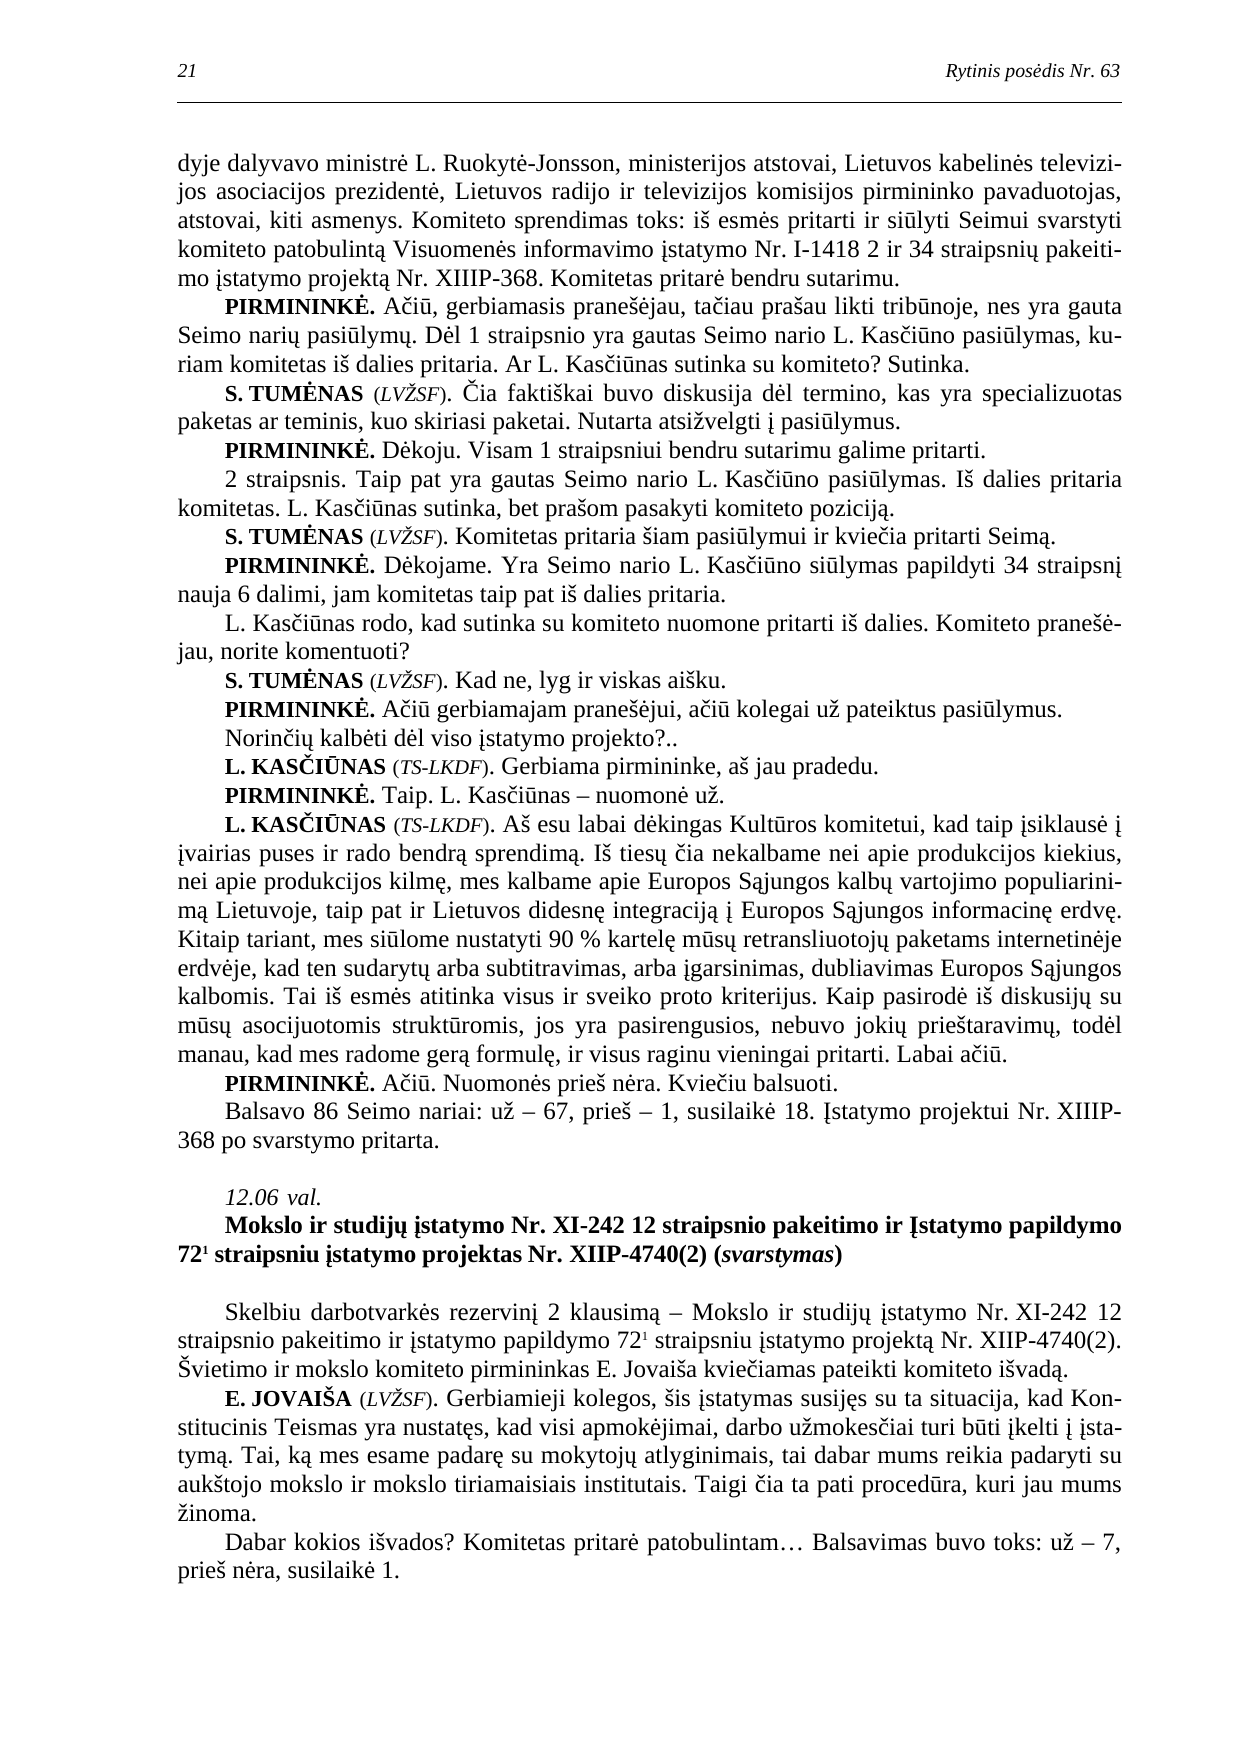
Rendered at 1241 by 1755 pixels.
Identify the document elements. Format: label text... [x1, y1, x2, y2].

text S. TUMĖNAS (LVŽSF). Čia fak­tiš­kai bu­vo dis­ku­si­ja dėl ter­mi­no, kas yra spe­cia­li­zuo­tas pa­ke­tas ar te­mi­nis, kuo ski­ria­si pa­ke­tai. Nu­tar­ta at­si­žvelg­ti į pa­siū­ly­mus. [177, 378, 1122, 435]
text PIRMININKĖ. Ačiū. Nuo­mo­nės prieš nė­ra. Kvie­čiu bal­suo­ti. [177, 1068, 1122, 1096]
text L. Kas­čiū­nas ro­do, kad su­tin­ka su ko­mi­te­to nuo­mo­ne pri­tar­ti iš da­lies. Ko­mi­te­to pra­ne­šė­jau, no­ri­te ko­men­tuo­ti? [177, 608, 1122, 665]
text 2 straips­nis. Taip pat yra gau­tas Sei­mo na­rio L. Kas­čiū­no pa­siū­ly­mas. Iš da­lies pri­ta­ria ko­mi­te­tas. L. Kas­čiū­nas su­tin­ka, bet pra­šom pa­sa­ky­ti ko­mi­te­to po­zi­ci­ją. [177, 464, 1122, 521]
text PIRMININKĖ. Dė­ko­ja­me. Yra Sei­mo na­rio L. Kas­čiū­no siū­ly­mas pa­pil­dy­ti 34 straips­nį nau­ja 6 da­li­mi, jam ko­mi­te­tas taip pat iš da­lies pri­ta­ria. [177, 550, 1122, 608]
text PIRMININKĖ. Ačiū ger­bia­ma­jam pra­ne­šė­jui, ačiū ko­le­gai už pa­teik­tus pa­siū­ly­mus. [177, 694, 1122, 723]
text L. KASČIŪNAS (TS-LKDF). Ger­bia­ma pir­mi­nin­ke, aš jau pra­de­du. [177, 751, 1122, 780]
text PIRMININKĖ. Ačiū, ger­bia­ma­sis pra­ne­šė­jau, ta­čiau pra­šau lik­ti tri­bū­no­je, nes yra gau­ta Sei­mo na­rių pa­siū­ly­mų. Dėl 1 straips­nio yra gau­tas Sei­mo na­rio L. Kas­čiū­no pa­siū­ly­mas, ku­riam ko­mi­te­tas iš da­lies pri­ta­ria. Ar L. Kas­čiū­nas su­tin­ka su ko­mi­te­to? Su­tin­ka. [177, 291, 1122, 378]
text Moks­lo ir stu­di­jų įsta­ty­mo Nr. XI-242 12 straips­nio pa­kei­ti­mo ir Įsta­ty­mo pa­pil­dy­mo 721 straips­niu įsta­ty­mo pro­jek­tas Nr. XIIP-4740(2) (svars­ty­mas) [177, 1210, 1122, 1268]
text Da­bar ko­kios iš­va­dos? Ko­mi­te­tas pri­ta­rė pa­to­bu­lin­tam… Bal­sa­vi­mas bu­vo toks: už – 7, prieš nė­ra, su­si­lai­kė 1. [177, 1527, 1122, 1584]
text Skel­biu dar­bo­tvarkės re­zer­vi­nį 2 klau­si­mą – Moks­lo ir stu­di­jų įsta­ty­mo Nr. XI-242 12 straips­nio pa­kei­ti­mo ir įsta­ty­mo pa­pil­dy­mo 721 straips­niu įsta­ty­mo pro­jek­tą Nr. XIIP-4740(2). Švie­ti­mo ir moks­lo ko­mi­te­to pir­mi­nin­kas E. Jo­vai­ša kvie­čia­mas pa­teik­ti ko­mi­te­to iš­va­dą. [177, 1297, 1122, 1383]
text S. TUMĖNAS (LVŽSF). Kad ne, lyg ir vis­kas aiš­ku. [177, 665, 1122, 694]
text PIRMININKĖ. Taip. L. Kas­čiū­nas – nuo­mo­nė už. [177, 780, 1122, 809]
text dy­je da­ly­va­vo mi­nist­rė L. Ruo­ky­tė-Jons­son, mi­nis­te­ri­jos at­sto­vai, Lie­tu­vos ka­be­li­nės te­le­vi­zi­jos aso­cia­ci­jos pre­zi­den­tė, Lie­tu­vos ra­di­jo ir te­le­vi­zi­jos ko­mi­si­jos pir­mi­nin­ko pa­va­duo­to­jas, at­sto­vai, ki­ti as­me­nys. Ko­mi­te­to spren­di­mas toks: iš es­mės pri­tar­ti ir siū­ly­ti Sei­mui svars­ty­ti ko­mi­te­to pa­to­bu­lin­tą Vi­suo­me­nės in­for­ma­vi­mo įsta­ty­mo Nr. I-1418 2 ir 34 straips­nių pa­kei­ti­mo įsta­ty­mo pro­jek­tą Nr. XIIIP-368. Ko­mi­te­tas pri­ta­rė ben­dru su­ta­ri­mu. [177, 148, 1122, 291]
text 12.06 val. [224, 1183, 1122, 1210]
text S. TUMĖNAS (LVŽSF). Ko­mi­te­tas pri­ta­ria šiam pa­siū­ly­mui ir kvie­čia pri­tar­ti Sei­mą. [177, 521, 1122, 550]
text PIRMININKĖ. Dė­ko­ju. Vi­sam 1 straips­niui ben­dru su­ta­ri­mu ga­li­me pri­tar­ti. [177, 435, 1122, 464]
text L. KASČIŪNAS (TS-LKDF). Aš esu la­bai dė­kin­gas Kul­tū­ros ko­mi­te­tui, kad taip įsi­klau­sė į įvai­rias pu­ses ir ra­do ben­drą spren­di­mą. Iš tie­sų čia ne­kal­ba­me nei apie pro­duk­ci­jos kie­kius, nei apie pro­duk­ci­jos kil­mę, mes kal­ba­me apie Eu­ro­pos Są­jun­gos kal­bų var­to­ji­mo po­pu­lia­ri­ni­mą Lie­tu­vo­je, taip pat ir Lie­tu­vos di­des­nę in­teg­ra­ci­ją į Eu­ro­pos Są­jun­gos in­for­ma­ci­nę erd­vę. Ki­taip ta­riant, mes siū­lo­me nu­sta­ty­ti 90 % kar­te­lę mū­sų ret­ran­sliuo­to­jų pa­ke­tams in­ter­ne­ti­nė­je erd­vė­je, kad ten su­da­ry­tų ar­ba sub­tit­ra­vi­mas, ar­ba įgar­si­ni­mas, dub­lia­vi­mas Eu­ro­pos Są­jun­gos kal­bo­mis. Tai iš es­mės ati­tin­ka vi­sus ir svei­ko pro­to kri­te­ri­jus. Kaip pa­si­ro­dė iš dis­ku­si­jų su mū­sų aso­ci­juo­to­mis struk­tū­ro­mis, jos yra pa­si­ren­gu­sios, ne­bu­vo jo­kių prieš­ta­ra­vi­mų, to­dėl ma­nau, kad mes ra­do­me ge­rą for­mu­lę, ir vi­sus ra­gi­nu vie­nin­gai pri­tar­ti. La­bai ačiū. [177, 809, 1122, 1068]
text E. JOVAIŠA (LVŽSF). Ger­bia­mie­ji ko­le­gos, šis įsta­ty­mas su­si­jęs su ta si­tu­a­ci­ja, kad Kon­sti­tu­ci­nis Teis­mas yra nu­sta­tęs, kad vi­si ap­mo­kė­ji­mai, dar­bo už­mo­kes­čiai tu­ri bū­ti įkel­ti į įsta­ty­mą. Tai, ką mes esa­me pa­da­rę su mo­ky­to­jų at­ly­gi­ni­mais, tai da­bar mums rei­kia pa­da­ry­ti su aukš­to­jo moks­lo ir moks­lo ti­ria­mai­siais ins­ti­tu­tais. Tai­gi čia ta pa­ti pro­ce­dū­ra, ku­ri jau mums ži­no­ma. [177, 1383, 1122, 1527]
text Bal­sa­vo 86 Sei­mo na­riai: už – 67, prieš – 1, su­si­lai­kė 18. Įsta­ty­mo pro­jek­tui Nr. XIIIP-368 po svars­ty­mo pri­tar­ta. [177, 1096, 1122, 1154]
text No­rin­čių kal­bė­ti dėl vi­so įsta­ty­mo pro­jek­to?.. [177, 723, 1122, 751]
